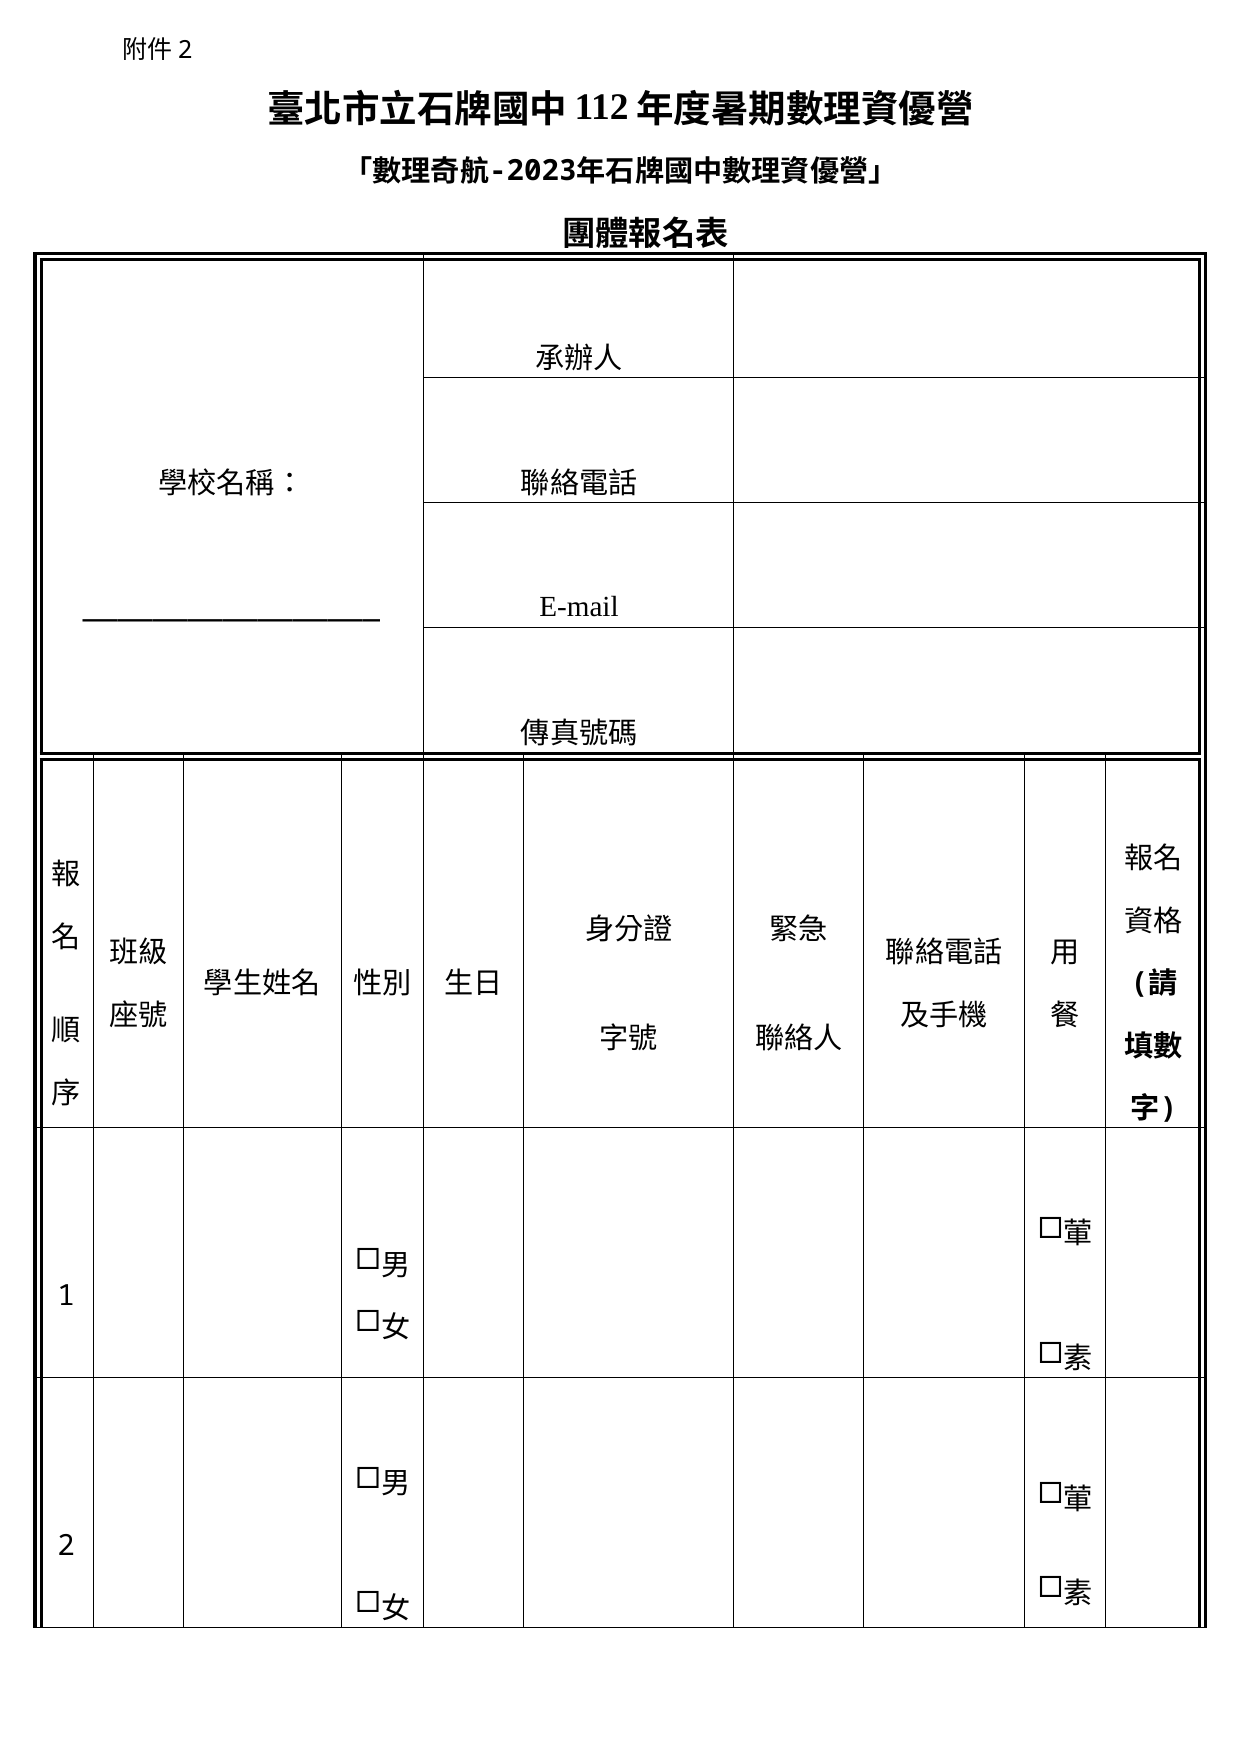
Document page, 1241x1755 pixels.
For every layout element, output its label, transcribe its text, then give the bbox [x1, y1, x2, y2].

table_header 承辦人 [424, 261, 733, 377]
table_cell 班級座號 [94, 761, 183, 1127]
text 「數理奇航-2023年石牌國中數理資優營」 [118, 127, 1122, 189]
table_header 學校名稱： _________________ [38, 255, 423, 752]
table_cell 葷 素 [1025, 1378, 1105, 1627]
table_cell [734, 1128, 863, 1377]
table_cell [184, 1128, 341, 1377]
table_cell [1106, 1378, 1198, 1627]
table_cell [94, 1128, 183, 1377]
table_cell [424, 1128, 523, 1377]
table_cell E-mail [424, 503, 733, 627]
table_cell 性別 [342, 761, 423, 1127]
table_cell [1106, 1128, 1198, 1377]
table_cell 身分證 字號 [524, 761, 733, 1127]
text 團體報名表 [118, 189, 1122, 252]
table_cell 聯絡電話 [424, 378, 733, 502]
table_cell 男 女 [342, 1378, 423, 1627]
table_cell [864, 1128, 1024, 1377]
table_cell [94, 1378, 183, 1627]
table_cell 報名資格 (請填數字) [1106, 752, 1202, 1127]
table_cell 學生姓名 [184, 761, 341, 1127]
table_cell 1 [43, 1128, 93, 1377]
table_cell [734, 628, 1198, 752]
table_cell 男 女 [342, 1128, 423, 1377]
table_cell 生日 [424, 761, 523, 1127]
table_cell 葷 素 [1025, 1128, 1105, 1377]
text 附件2 [122, 30, 205, 66]
table_cell [734, 1378, 863, 1627]
text 臺北市立石牌國中112年度暑期數理資優營 [107, 22, 1122, 127]
table_cell 傳真號碼 [424, 628, 733, 752]
table_cell [864, 1378, 1024, 1627]
table_cell 用餐 [1025, 761, 1105, 1127]
table_cell [734, 503, 1198, 627]
table_cell 聯絡電話及手機 [864, 761, 1024, 1127]
table_header [734, 261, 1198, 377]
table_cell 報名 順序 [38, 752, 93, 1127]
table_cell [524, 1128, 733, 1377]
table_cell 2 [43, 1378, 93, 1627]
table_cell [424, 1378, 523, 1627]
table_header [734, 255, 1202, 377]
table_cell [184, 1378, 341, 1627]
table_cell 緊急 聯絡人 [734, 761, 863, 1127]
table_cell [734, 378, 1198, 502]
table_cell [524, 1378, 733, 1627]
